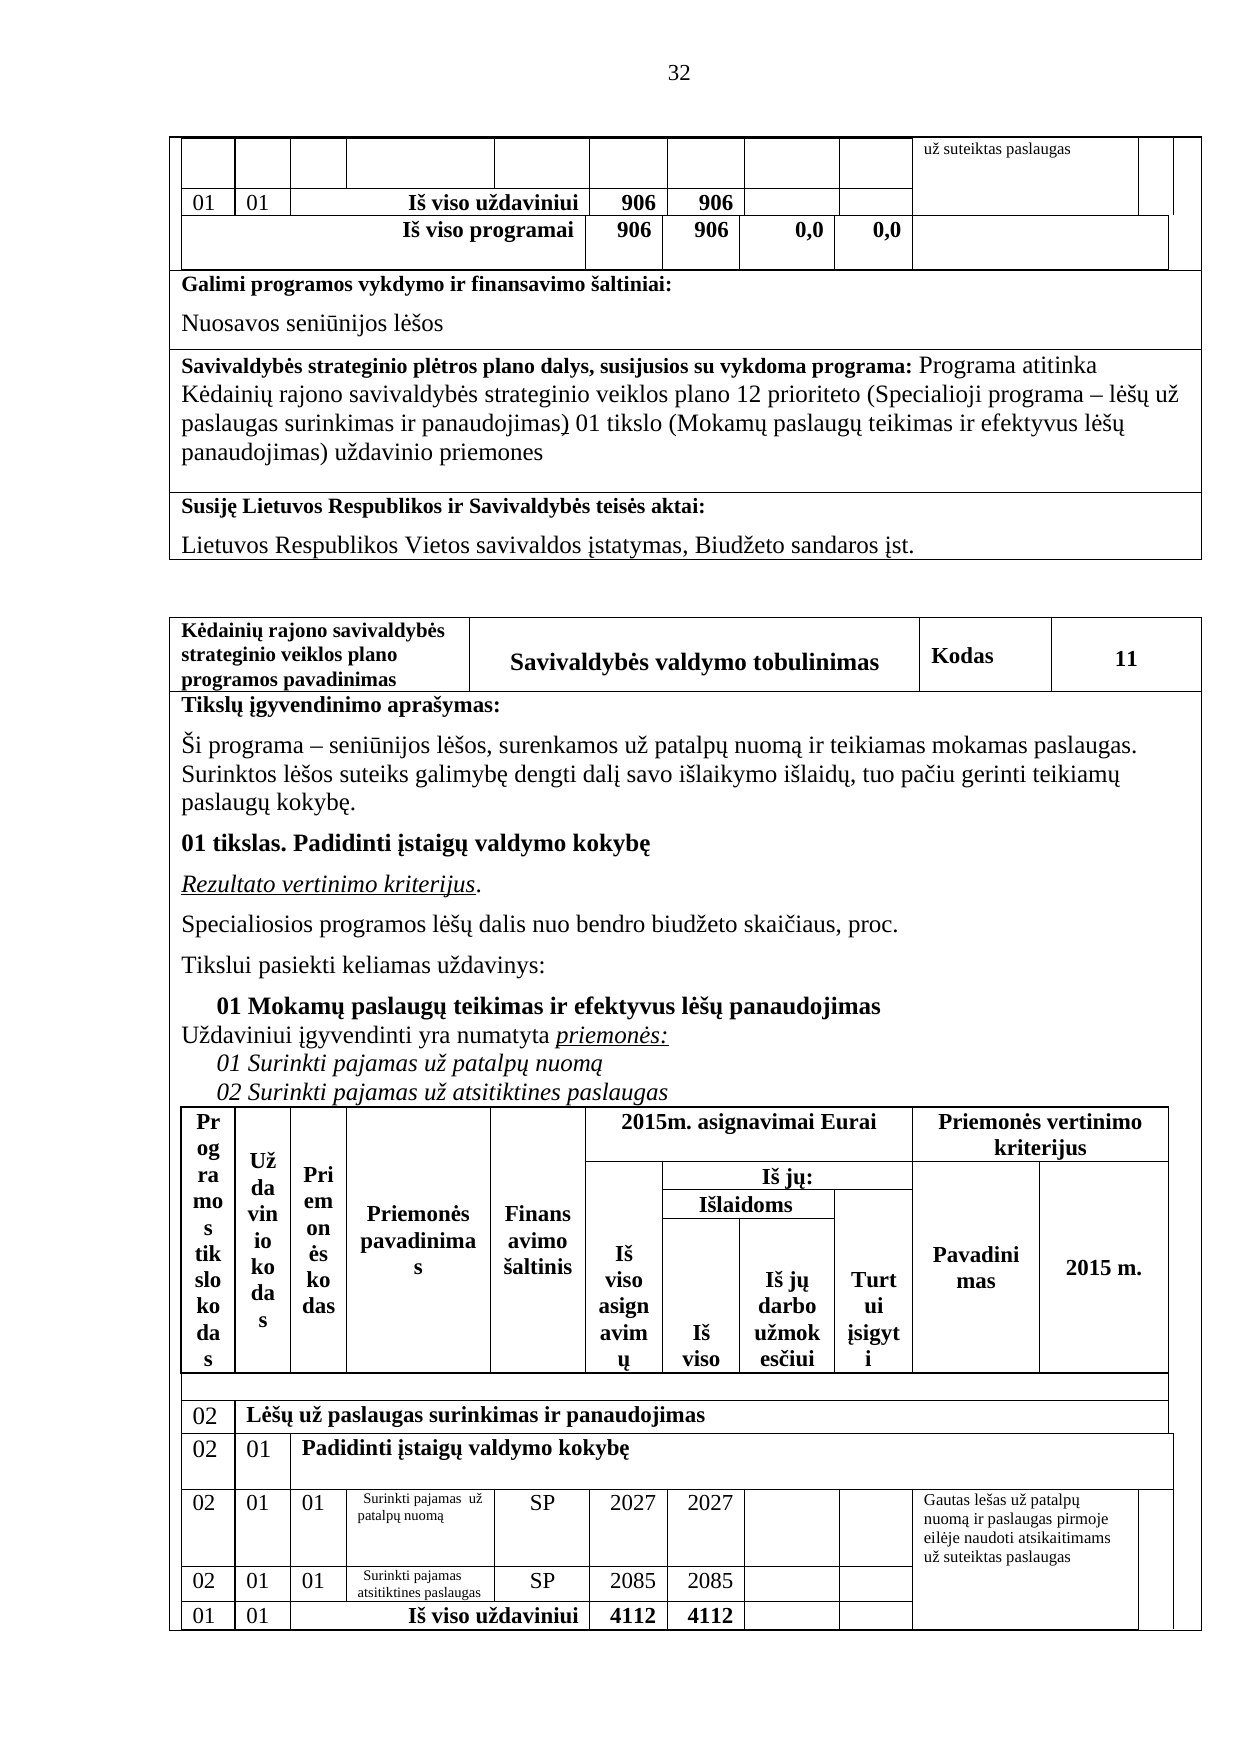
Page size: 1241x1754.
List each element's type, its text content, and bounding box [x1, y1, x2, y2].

table_cell Surinkti pajamas už patalpų nuomą [347, 1490, 494, 1566]
table_cell [1169, 1372, 1174, 1400]
table_cell [913, 1566, 1138, 1601]
table_cell [913, 1601, 1138, 1628]
table_cell 2085 [668, 1567, 744, 1601]
table_header Priemonės vertinimo kriterijus [913, 1108, 1168, 1161]
table_cell 01 [236, 189, 290, 215]
table_cell 01 [182, 189, 234, 215]
table_cell Iš viso uždaviniui [291, 1602, 589, 1628]
table_cell 906 [663, 216, 739, 269]
table_cell Savivaldybės strateginio plėtros plano dalys, susijusios su vykdoma programa: Programa atitinka Kėdainių rajono savivaldybės strateginio veiklos plano 12 prioriteto (Specialioji programa – lėšų už paslaugas surinkimas ir panaudojimas) 01 tikslo (Mokamų paslaugų teikimas ir efektyvus lėšų panaudojimas) uždavinio priemones [170, 350, 1201, 492]
table_cell [347, 139, 494, 187]
table_cell 01 [236, 1490, 290, 1566]
table_cell Lėšų už paslaugas surinkimas ir panaudojimas [236, 1401, 1168, 1433]
table_cell [1139, 138, 1173, 158]
table_header Finansavimo šaltinis [491, 1108, 585, 1372]
table_cell [236, 139, 290, 187]
table_header [1169, 1106, 1174, 1161]
table_cell [745, 1490, 839, 1566]
table_cell Gautas lešas už patalpų nuomą ir paslaugas pirmoje eilėje naudoti atsikaitimams už suteiktas paslaugas [913, 1490, 1138, 1566]
table_cell 2027 [668, 1490, 744, 1566]
table_header Uždavinio kodas [236, 1108, 290, 1372]
table_cell Iš viso [663, 1219, 739, 1372]
table_cell [668, 139, 744, 187]
table_header 2015m. asignavimai Eurai [586, 1108, 912, 1161]
table_cell Galimi programos vykdymo ir finansavimo šaltiniai: Nuosavos seniūnijos lėšos [170, 271, 1201, 349]
table_cell [291, 139, 346, 187]
table_cell [1169, 1161, 1174, 1189]
table_cell 906 [590, 189, 667, 215]
table_header Priemonės pavadinimas [347, 1108, 490, 1372]
table_cell [182, 139, 234, 187]
table_header Programos tikslo kodas [182, 1108, 234, 1372]
table_cell 0,0 [835, 216, 912, 269]
table_cell [840, 1602, 912, 1628]
table_cell [1139, 1601, 1173, 1628]
table_cell Pavadinimas [913, 1162, 1039, 1372]
table_cell [1139, 1566, 1173, 1601]
table_cell [1169, 1218, 1174, 1255]
table_cell Iš viso asignavimų [586, 1162, 662, 1372]
table_cell [495, 139, 589, 187]
table_cell Susiję Lietuvos Respublikos ir Savivaldybės teisės aktai: Lietuvos Respublikos Vietos savivaldos įstatymas, Biudžeto sandaros įst. [170, 493, 1201, 559]
table_cell [840, 139, 912, 187]
table_cell 01 [182, 1602, 234, 1628]
table_cell 02 [182, 1434, 234, 1488]
table_cell [1169, 215, 1174, 269]
table_cell 01 [291, 1490, 346, 1566]
table_cell [913, 158, 1138, 187]
table_cell [1169, 1400, 1174, 1433]
table_cell [590, 139, 667, 187]
table_cell Padidinti įstaigų valdymo kokybę [291, 1434, 1173, 1488]
table_cell [745, 189, 839, 215]
table_header Priemonės kodas [291, 1108, 346, 1372]
table_cell Iš viso programai [182, 216, 585, 269]
table_cell 01 [236, 1434, 290, 1488]
table_cell 906 [586, 216, 662, 269]
table_cell 01 [236, 1602, 290, 1628]
table_cell SP [495, 1490, 589, 1566]
table_cell [840, 1490, 912, 1566]
table_cell 4112 [668, 1602, 744, 1628]
table_cell Iš jų: [663, 1162, 912, 1189]
table_cell [1139, 1490, 1173, 1566]
table_cell 4112 [590, 1602, 667, 1628]
table_cell 2015 m. [1040, 1162, 1168, 1372]
table_header Savivaldybės valdymo tobulinimas [470, 618, 919, 691]
table_cell 01 [236, 1567, 290, 1601]
table_header 11 [1052, 618, 1201, 691]
table_cell [1139, 158, 1173, 187]
table_cell [840, 1567, 912, 1601]
table_cell [182, 1374, 1168, 1400]
table_cell Iš viso uždaviniui [291, 189, 589, 215]
table_header Kėdainių rajono savivaldybės strateginio veiklos plano programos pavadinimas [170, 618, 469, 691]
table_cell [1169, 1255, 1174, 1372]
table_cell 2085 [590, 1567, 667, 1601]
table_cell už suteiktas paslaugas [913, 138, 1138, 158]
table_cell [840, 189, 912, 215]
table_cell 02 [182, 1401, 234, 1433]
table_header Kodas [920, 618, 1051, 691]
table_cell 01 [291, 1567, 346, 1601]
table_cell [745, 139, 839, 187]
table_cell [745, 1567, 839, 1601]
table_cell SP [495, 1567, 589, 1601]
table_cell [1169, 1189, 1174, 1218]
table_cell [745, 1602, 839, 1628]
table_cell 02 [182, 1490, 234, 1566]
table_cell [913, 188, 1138, 215]
table_cell Surinkti pajamas atsitiktines paslaugas [347, 1567, 494, 1601]
table_cell Iš jų darbo užmokesčiui [740, 1219, 834, 1372]
table_cell 906 [668, 189, 744, 215]
table_cell 0,0 [740, 216, 834, 269]
table_cell 2027 [590, 1490, 667, 1566]
table_cell Tikslų įgyvendinimo aprašymas: Ši programa – seniūnijos lėšos, surenkamos už patalpų nuomą ir teikiamas mokamas paslaugas. Surinktos lėšos suteiks galimybę dengti dalį savo išlaikymo išlaidų, tuo pačiu gerinti teikiamų paslaugų kokybę. 01 tikslas. Padidinti įstaigų valdymo kokybę Rezultato vertinimo kriterijus. Specialiosios programos lėšų dalis nuo bendro biudžeto skaičiaus, proc. Tikslui pasiekti keliamas uždavinys: 01 Mokamų paslaugų teikimas ir efektyvus lėšų panaudojimas Uždaviniui įgyvendinti yra numatyta priemonės: 01 Surinkti pajamas už patalpų nuomą 02 Surinkti pajamas už atsitiktines paslaugas [170, 692, 1201, 1629]
table_cell [1139, 188, 1173, 215]
table_cell Turtui įsigyti [835, 1190, 912, 1372]
table_cell [913, 216, 1168, 269]
table_cell 02 [182, 1567, 234, 1601]
table_cell Išlaidoms [663, 1190, 834, 1218]
